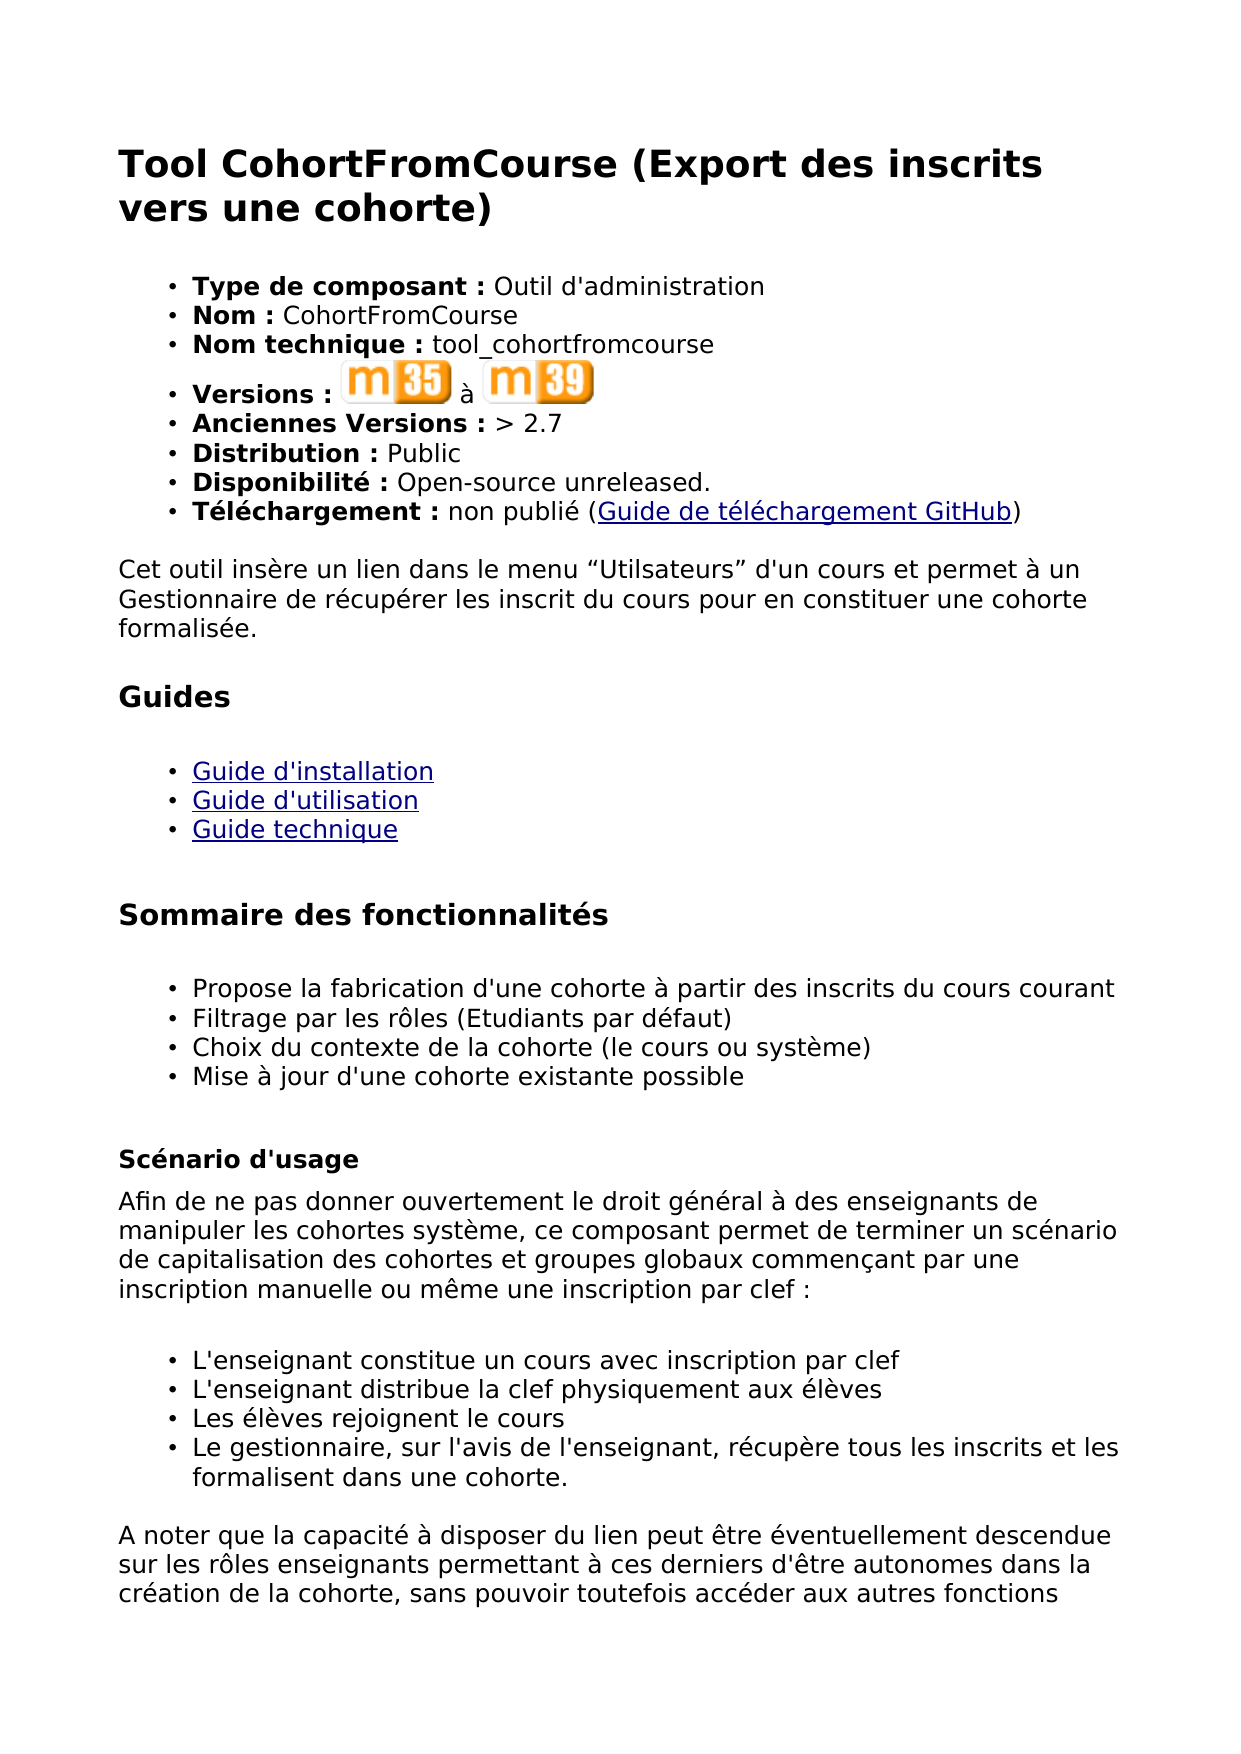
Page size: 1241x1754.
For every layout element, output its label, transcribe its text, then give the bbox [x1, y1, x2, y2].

list Filtrage par les rôles (Etudiants par défaut) [177, 1004, 1122, 1033]
list Distribution : Public [177, 439, 1122, 468]
list L'enseignant distribue la clef physiquement aux élèves [177, 1375, 1122, 1404]
subtitle Tool CohortFromCourse (Export des inscrits vers une cohorte) [118, 143, 1122, 230]
list Nom : CohortFromCourse [177, 302, 1122, 331]
list Le gestionnaire, sur l'avis de l'enseignant, récupère tous les inscrits et les formalisent dans une cohorte. [177, 1433, 1122, 1492]
subtitle Scénario d'usage [118, 1146, 1122, 1175]
subtitle Guides [118, 681, 1122, 715]
list Type de composant : Outil d'administration [177, 272, 1122, 302]
list Propose la fabrication d'une cohorte à partir des inscrits du cours courant [177, 974, 1122, 1004]
list Choix du contexte de la cohorte (le cours ou système) [177, 1033, 1122, 1062]
list Guide d'utilisation [177, 786, 1122, 815]
text Cet outil insère un lien dans le menu “Utilsateurs” d'un cours et permet à un Gestionnaire de récupérer les inscrit du cours pour en constituer une cohorte formalisée. [118, 556, 1122, 643]
list Versions : à [177, 360, 1122, 409]
list Guide d'installation [177, 757, 1122, 786]
list Guide technique [177, 815, 1122, 844]
text A noter que la capacité à disposer du lien peut être éventuellement descendue sur les rôles enseignants permettant à ces derniers d'être autonomes dans la création de la cohorte, sans pouvoir toutefois accéder aux autres fonctions [118, 1521, 1122, 1609]
subtitle Sommaire des fonctionnalités [118, 899, 1122, 933]
list Disponibilité : Open-source unreleased. [177, 468, 1122, 497]
list Mise à jour d'une cohorte existante possible [177, 1062, 1122, 1091]
text Afin de ne pas donner ouvertement le droit général à des enseignants de manipuler les cohortes système, ce composant permet de terminer un scénario de capitalisation des cohortes et groupes globaux commençant par une inscription manuelle ou même une inscription par clef : [118, 1187, 1122, 1304]
picture [482, 360, 594, 404]
list Anciennes Versions : > 2.7 [177, 409, 1122, 439]
list L'enseignant constitue un cours avec inscription par clef [177, 1346, 1122, 1375]
list Les élèves rejoignent le cours [177, 1404, 1122, 1433]
list Téléchargement : non publié (Guide de téléchargement GitHub) [177, 497, 1122, 526]
picture [340, 360, 452, 404]
list Nom technique : tool_cohortfromcourse [177, 331, 1122, 360]
